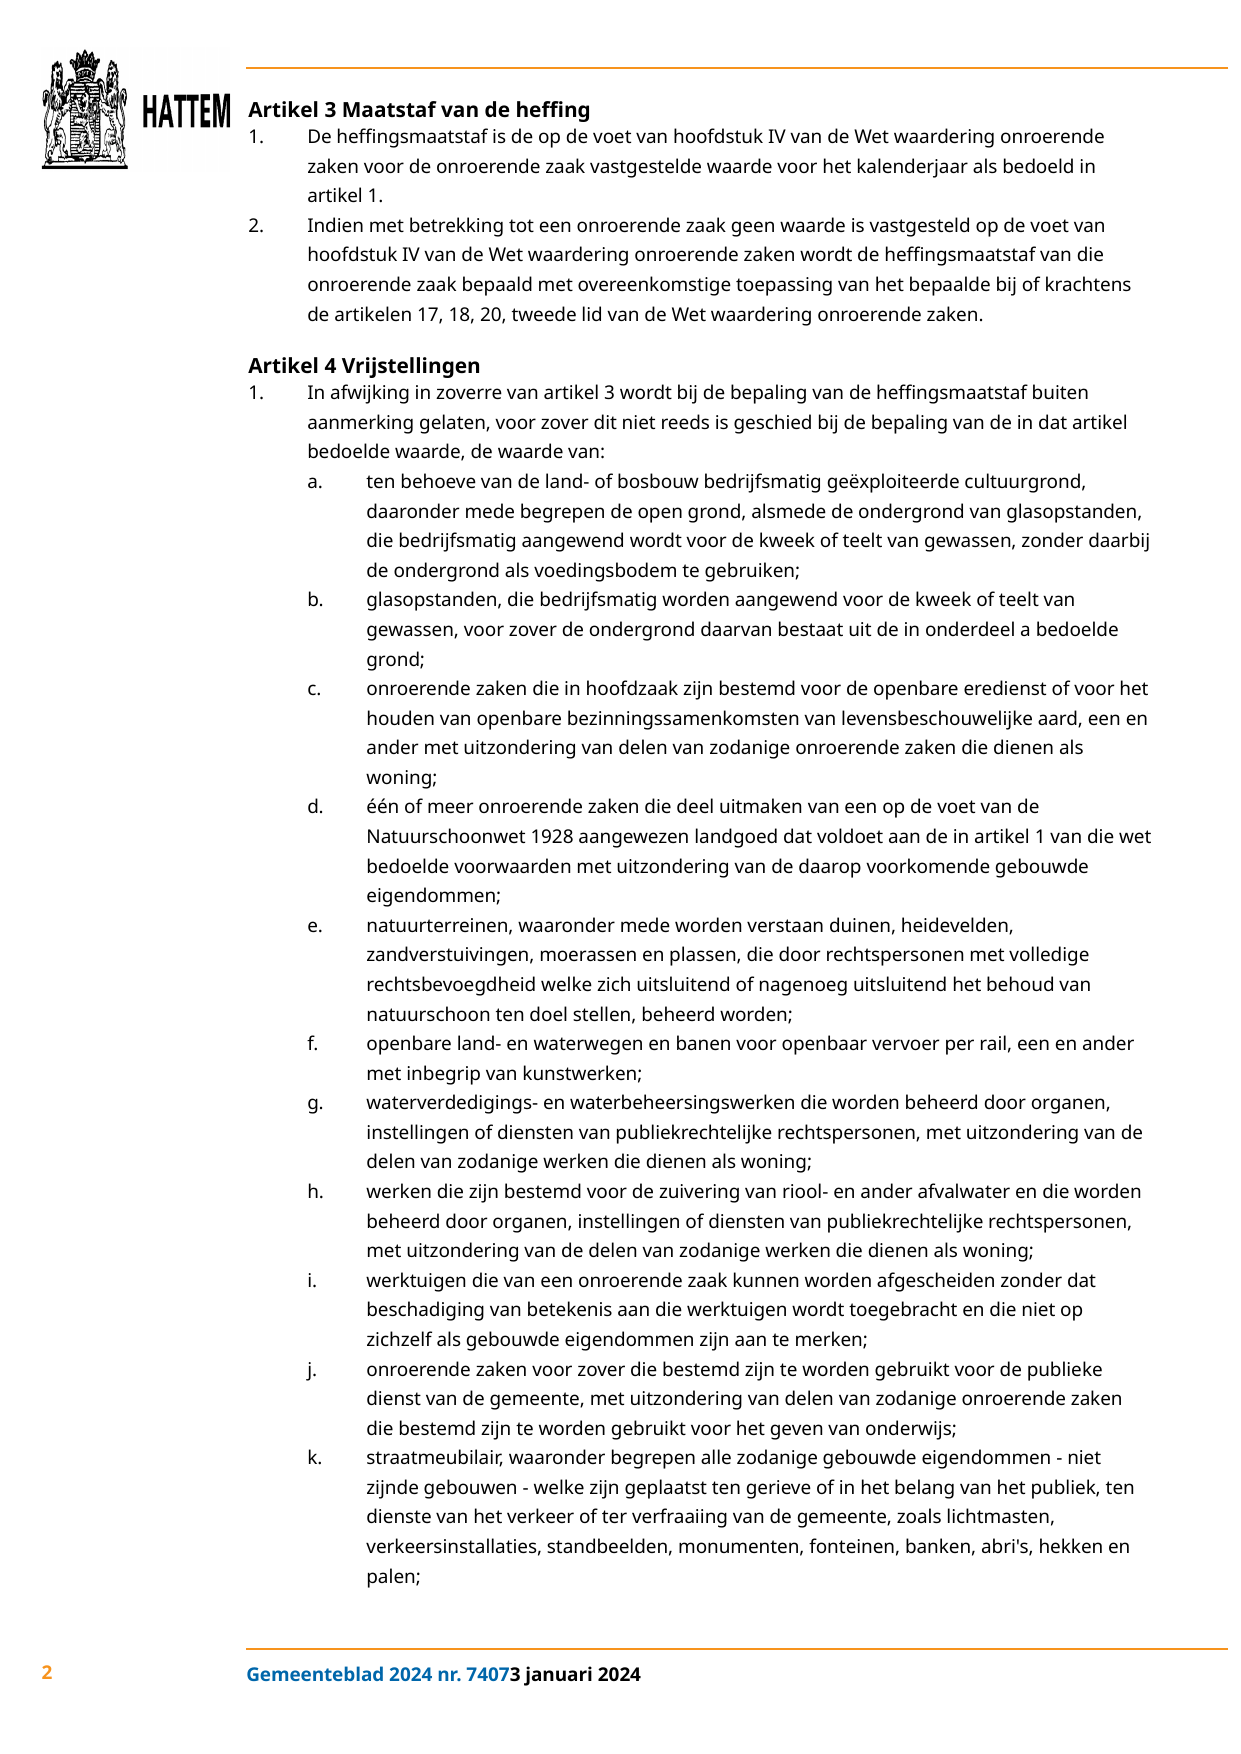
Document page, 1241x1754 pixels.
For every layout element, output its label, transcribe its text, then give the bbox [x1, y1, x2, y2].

list onroerende zaken voor zover die bestemd zijn te worden gebruikt voor de publieke dienst van de gemeente, met uitzondering van delen van zodanige onroerende zaken die bestemd zijn te worden gebruikt voor het geven van onderwijs; [307, 1356, 1152, 1441]
list onroerende zaken die in hoofdzaak zijn bestemd voor de openbare eredienst of voor het houden van openbare bezinningssamenkomsten van levensbeschouwelijke aard, een en ander met uitzondering van delen van zodanige onroerende zaken die dienen als woning; [307, 675, 1152, 790]
text Artikel 4 Vrijstellingen [248, 351, 1152, 379]
list De heffingsmaatstaf is de op de voet van hoofdstuk IV van de Wet waardering onroerende zaken voor de onroerende zaak vastgestelde waarde voor het kalenderjaar als bedoeld in artikel 1. [248, 123, 1152, 208]
list werken die zijn bestemd voor de zuivering van riool- en ander afvalwater en die worden beheerd door organen, instellingen of diensten van publiekrechtelijke rechtspersonen, met uitzondering van de delen van zodanige werken die dienen als woning; [307, 1178, 1152, 1263]
list straatmeubilair, waaronder begrepen alle zodanige gebouwde eigendommen - niet zijnde gebouwen - welke zijn geplaatst ten gerieve of in het belang van het publiek, ten dienste van het verkeer of ter verfraaiing van de gemeente, zoals lichtmasten, verkeersinstallaties, standbeelden, monumenten, fonteinen, banken, abri's, hekken en palen; [307, 1444, 1152, 1589]
picture [41, 47, 231, 172]
list openbare land- en waterwegen en banen voor openbaar vervoer per rail, een en ander met inbegrip van kunstwerken; [307, 1030, 1152, 1086]
list werktuigen die van een onroerende zaak kunnen worden afgescheiden zonder dat beschadiging van betekenis aan die werktuigen wordt toegebracht en die niet op zichzelf als gebouwde eigendommen zijn aan te merken; [307, 1267, 1152, 1352]
list ten behoeve van de land- of bosbouw bedrijfsmatig geëxploiteerde cultuurgrond, daaronder mede begrepen de open grond, alsmede de ondergrond van glasopstanden, die bedrijfsmatig aangewend wordt voor de kweek of teelt van gewassen, zonder daarbij de ondergrond als voedingsbodem te gebruiken; [307, 468, 1152, 583]
list In afwijking in zoverre van artikel 3 wordt bij de bepaling van de heffingsmaatstaf buiten aanmerking gelaten, voor zover dit niet reeds is geschied bij de bepaling van de in dat artikel bedoelde waarde, de waarde van: [248, 379, 1152, 464]
list Indien met betrekking tot een onroerende zaak geen waarde is vastgesteld op de voet van hoofdstuk IV van de Wet waardering onroerende zaken wordt de heffingsmaatstaf van die onroerende zaak bepaald met overeenkomstige toepassing van het bepaalde bij of krachtens de artikelen 17, 18, 20, tweede lid van de Wet waardering onroerende zaken. [248, 212, 1152, 326]
list één of meer onroerende zaken die deel uitmaken van een op de voet van de Natuurschoonwet 1928 aangewezen landgoed dat voldoet aan de in artikel 1 van die wet bedoelde voorwaarden met uitzondering van de daarop voorkomende gebouwde eigendommen; [307, 794, 1152, 908]
list waterverdedigings- en waterbeheersingswerken die worden beheerd door organen, instellingen of diensten van publiekrechtelijke rechtspersonen, met uitzondering van de delen van zodanige werken die dienen als woning; [307, 1089, 1152, 1174]
text Artikel 3 Maatstaf van de heffing [248, 95, 1152, 123]
list glasopstanden, die bedrijfsmatig worden aangewend voor de kweek of teelt van gewassen, voor zover de ondergrond daarvan bestaat uit de in onderdeel a bedoelde grond; [307, 587, 1152, 672]
list natuurterreinen, waaronder mede worden verstaan duinen, heidevelden, zandverstuivingen, moerassen en plassen, die door rechtspersonen met volledige rechtsbevoegdheid welke zich uitsluitend of nagenoeg uitsluitend het behoud van natuurschoon ten doel stellen, beheerd worden; [307, 912, 1152, 1027]
